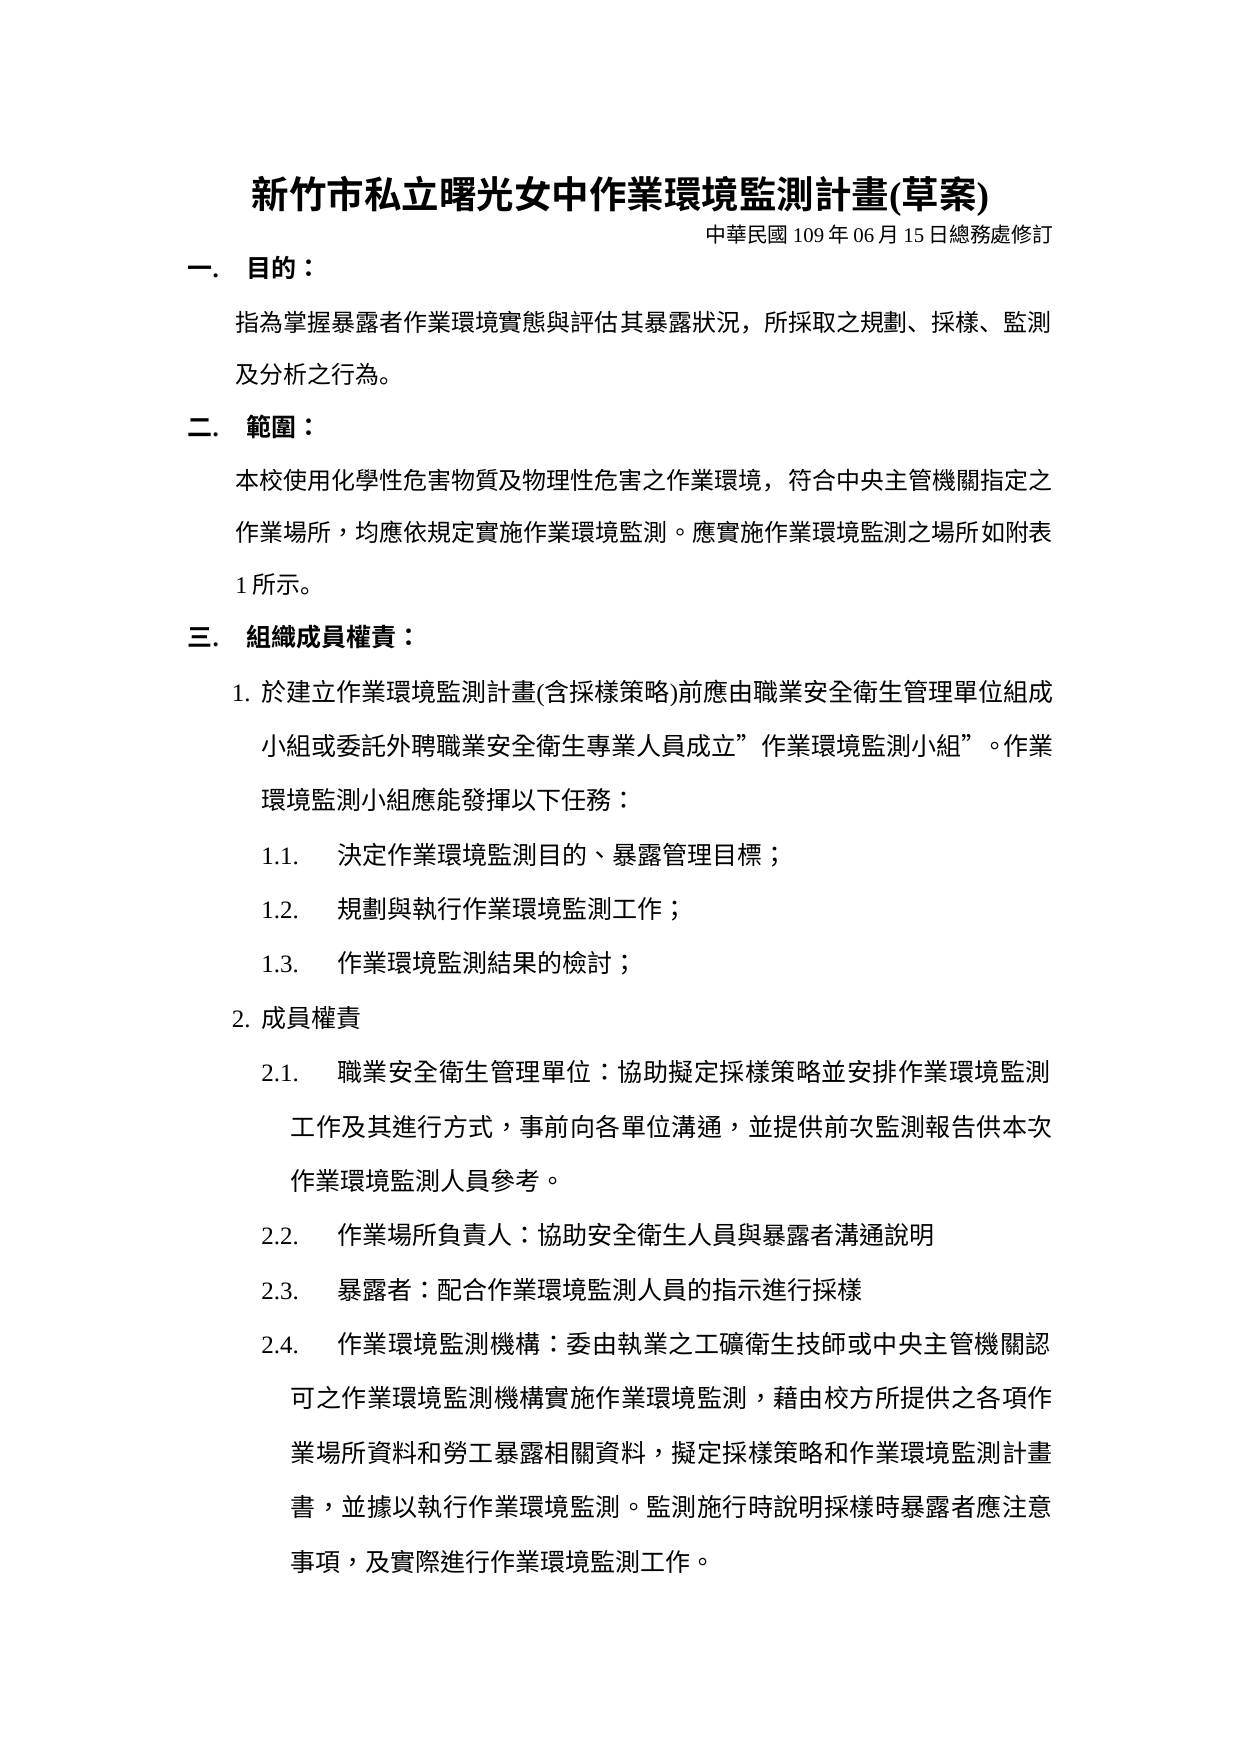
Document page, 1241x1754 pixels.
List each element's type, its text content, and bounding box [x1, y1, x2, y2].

list 範圍： [187, 407, 1053, 443]
list 目的： [187, 249, 1053, 285]
list 於建立作業環境監測計畫(含採樣策略)前應由職業安全衛生管理單位組成小組或委託外聘職業安全衛生專業人員成立”作業環境監測小組”。作業環境監測小組應能發揮以下任務： [232, 672, 1053, 817]
list 規劃與執行作業環境監測工作； [261, 889, 1053, 926]
list 暴露者：配合作業環境監測人員的指示進行採樣 [261, 1270, 1053, 1306]
list 職業安全衛生管理單位：協助擬定採樣策略並安排作業環境監測工作及其進行方式，事前向各單位溝通，並提供前次監測報告供本次作業環境監測人員參考。 [261, 1053, 1053, 1198]
list 作業環境監測結果的檢討； [261, 944, 1053, 980]
text 中華民國109年06月15日總務處修訂 [187, 219, 1053, 249]
list 作業場所負責人：協助安全衛生人員與暴露者溝通說明 [261, 1216, 1053, 1252]
list 作業環境監測機構：委由執業之工礦衛生技師或中央主管機關認可之作業環境監測機構實施作業環境監測，藉由校方所提供之各項作業場所資料和勞工暴露相關資料，擬定採樣策略和作業環境監測計畫書，並據以執行作業環境監測。監測施行時說明採樣時暴露者應注意事項，及實際進行作業環境監測工作。 [261, 1324, 1053, 1578]
list 組織成員權責： [187, 618, 1053, 654]
list 決定作業環境監測目的、暴露管理目標； [261, 835, 1053, 871]
text 指為掌握暴露者作業環境實態與評估其暴露狀況，所採取之規劃、採樣、監測及分析之行為。 [235, 303, 1053, 390]
list 成員權責 [232, 998, 1053, 1034]
text 本校使用化學性危害物質及物理性危害之作業環境，符合中央主管機關指定之作業場所，均應依規定實施作業環境監測。應實施作業環境監測之場所如附表1所示。 [235, 462, 1053, 600]
text 新竹市私立曙光女中作業環境監測計畫(草案) [187, 164, 1053, 219]
